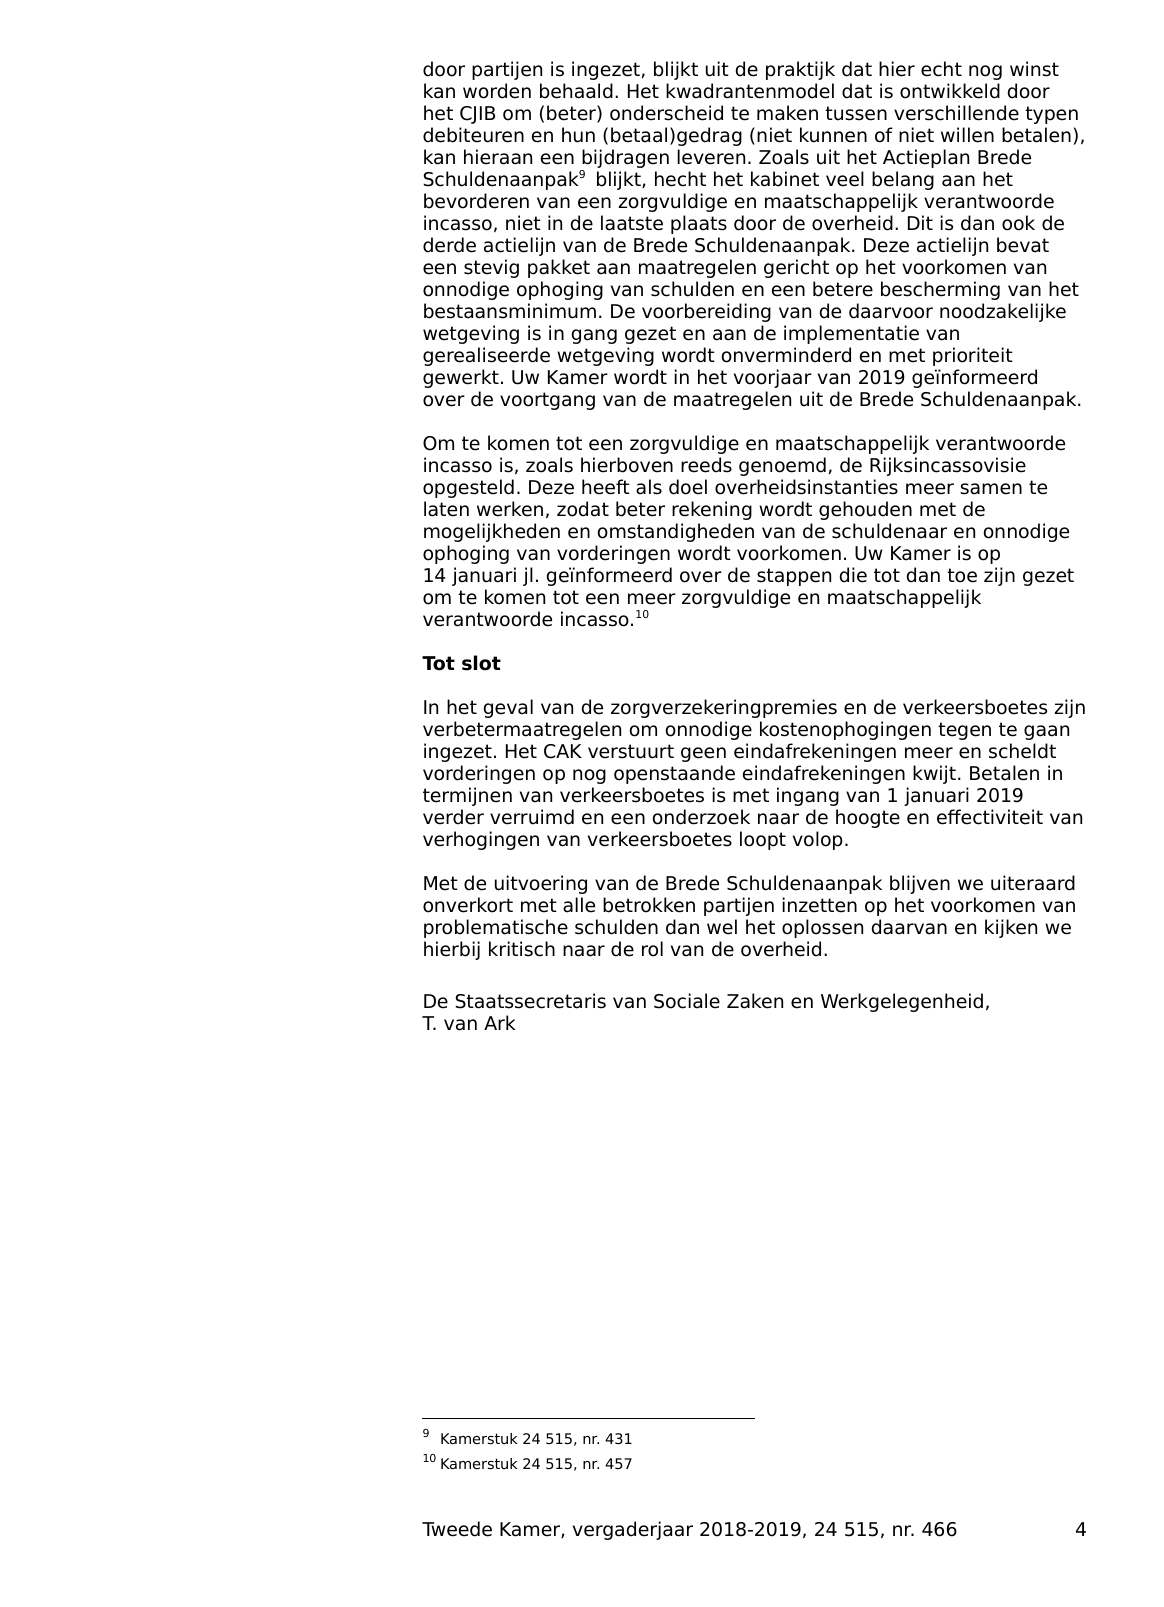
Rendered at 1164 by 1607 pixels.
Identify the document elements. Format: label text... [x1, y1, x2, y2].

subtitle Tot slot [422, 653, 1087, 675]
text Kamerstuk 24 515, nr. 431 [422, 1427, 1087, 1449]
text De Staatssecretaris van Sociale Zaken en Werkgelegenheid, T. van Ark [422, 991, 1087, 1035]
text door partijen is ingezet, blijkt uit de praktijk dat hier echt nog winst kan worden behaald. Het kwadrantenmodel dat is ontwikkeld door het CJIB om (beter) onderscheid te maken tussen verschillende typen debiteuren en hun (betaal)gedrag (niet kunnen of niet willen betalen), kan hieraan een bijdragen leveren. Zoals uit het Actieplan Brede Schuldenaanpak blijkt, hecht het kabinet veel belang aan het bevorderen van een zorgvuldige en maatschappelijk verantwoorde incasso, niet in de laatste plaats door de overheid. Dit is dan ook de derde actielijn van de Brede Schuldenaanpak. Deze actielijn bevat een stevig pakket aan maatregelen gericht op het voorkomen van onnodige ophoging van schulden en een betere bescherming van het bestaansminimum. De voorbereiding van de daarvoor noodzakelijke wetgeving is in gang gezet en aan de implementatie van gerealiseerde wetgeving wordt onverminderd en met prioriteit gewerkt. Uw Kamer wordt in het voorjaar van 2019 geïnformeerd over de voortgang van de maatregelen uit de Brede Schuldenaanpak. [422, 59, 1087, 411]
text Om te komen tot een zorgvuldige en maatschappelijk verantwoorde incasso is, zoals hierboven reeds genoemd, de Rijksincassovisie opgesteld. Deze heeft als doel overheidsinstanties meer samen te laten werken, zodat beter rekening wordt gehouden met de mogelijkheden en omstandigheden van de schuldenaar en onnodige ophoging van vorderingen wordt voorkomen. Uw Kamer is op 14 januari jl. geïnformeerd over de stappen die tot dan toe zijn gezet om te komen tot een meer zorgvuldige en maatschappelijk verantwoorde incasso. [422, 433, 1087, 631]
text Met de uitvoering van de Brede Schuldenaanpak blijven we uiteraard onverkort met alle betrokken partijen inzetten op het voorkomen van problematische schulden dan wel het oplossen daarvan en kijken we hierbij kritisch naar de rol van de overheid. [422, 873, 1087, 961]
text In het geval van de zorgverzekeringpremies en de verkeersboetes zijn verbetermaatregelen om onnodige kostenophogingen tegen te gaan ingezet. Het CAK verstuurt geen eindafrekeningen meer en scheldt vorderingen op nog openstaande eindafrekeningen kwijt. Betalen in termijnen van verkeersboetes is met ingang van 1 januari 2019 verder verruimd en een onderzoek naar de hoogte en effectiviteit van verhogingen van verkeersboetes loopt volop. [422, 697, 1087, 851]
text Kamerstuk 24 515, nr. 457 [422, 1452, 1087, 1474]
